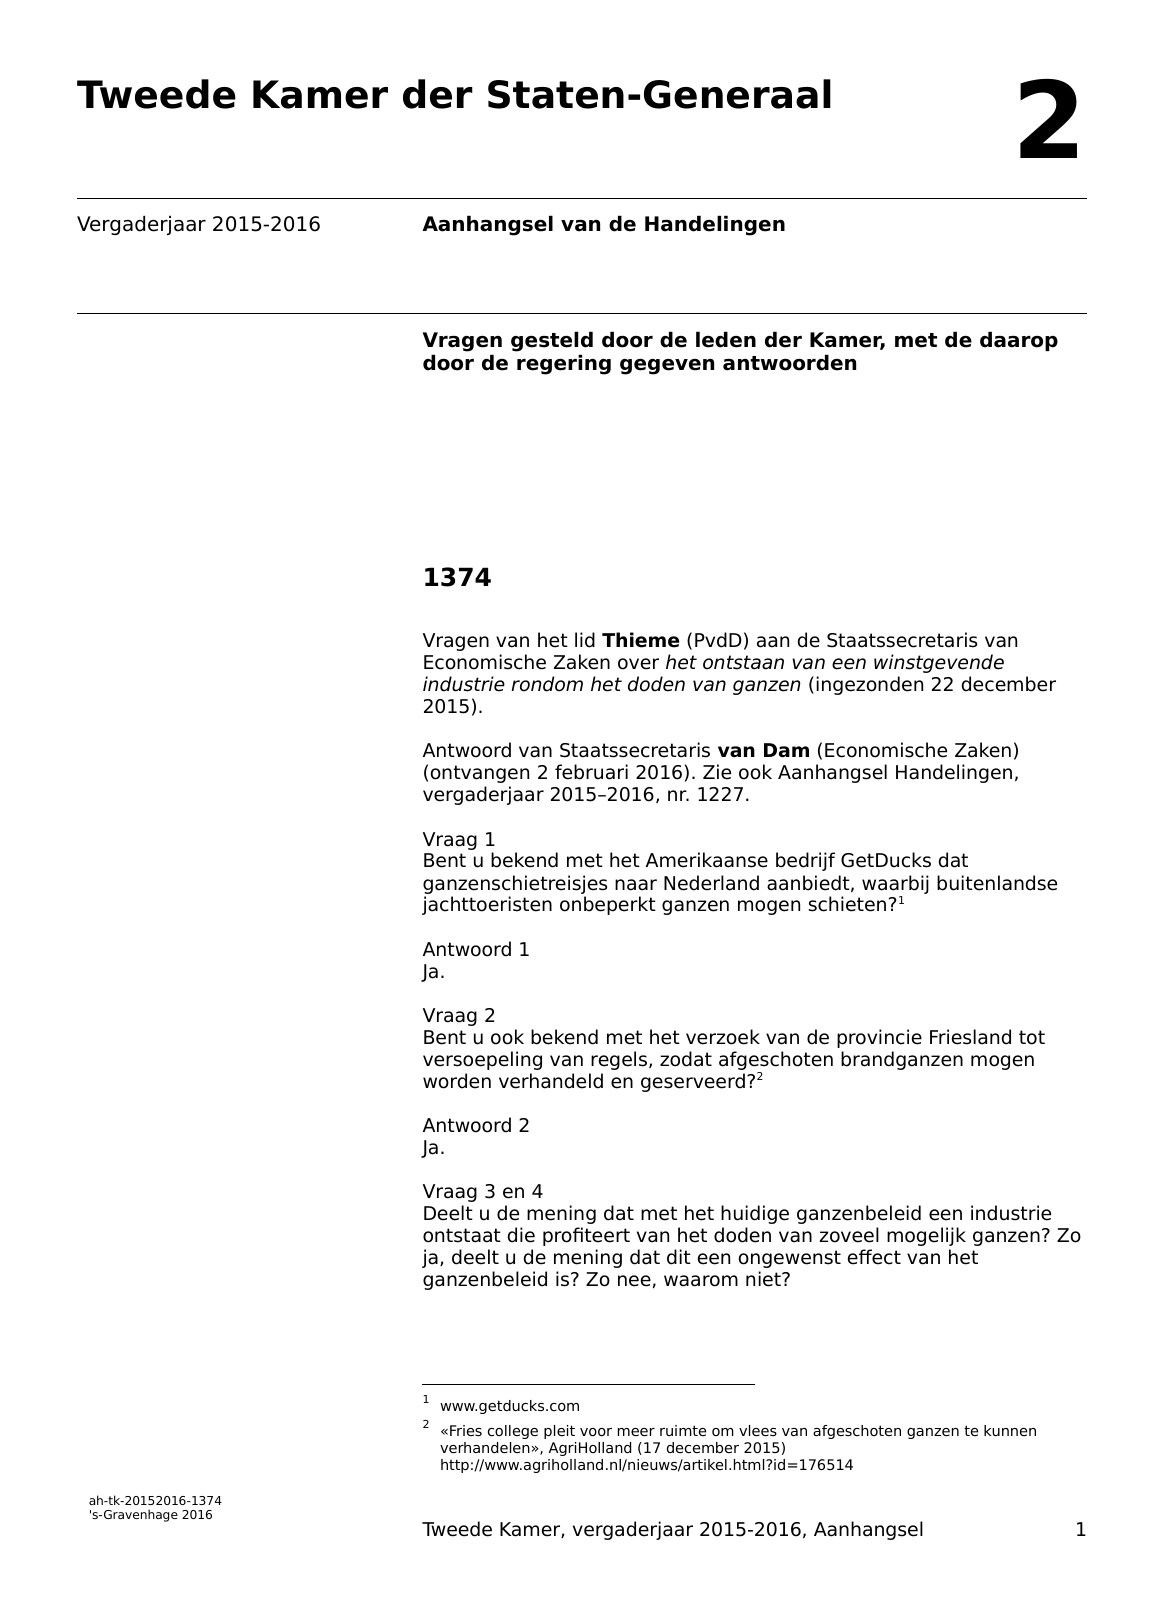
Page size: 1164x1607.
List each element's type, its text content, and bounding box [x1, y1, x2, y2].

text Bent u bekend met het Amerikaanse bedrijf GetDucks dat ganzenschietreisjes naar Nederland aanbiedt, waarbij buitenlandse jachttoeristen onbeperkt ganzen mogen schieten? [422, 850, 1087, 916]
text Ja. [422, 1137, 1087, 1159]
table_cell Vragen gesteld door de leden der Kamer, met de daarop door de regering gegeven antwoorden [422, 314, 1087, 375]
text Antwoord 2 [422, 1115, 1087, 1137]
table_cell Aanhangsel van de Handelingen [422, 199, 1087, 313]
text Antwoord 1 [422, 938, 1087, 961]
table_header 2 [886, 59, 1087, 198]
table_cell [77, 314, 422, 375]
text Deelt u de mening dat met het huidige ganzenbeleid een industrie ontstaat die profiteert van het doden van zoveel mogelijk ganzen? Zo ja, deelt u de mening dat dit een ongewenst effect van het ganzenbeleid is? Zo nee, waarom niet? [422, 1203, 1087, 1291]
text «Fries college pleit voor meer ruimte om vlees van afgeschoten ganzen te kunnen verhandelen», AgriHolland (17 december 2015) http://www.agriholland.nl/nieuws/artikel.html?id=176514 [422, 1418, 1087, 1474]
text Ja. [422, 961, 1087, 982]
text ah-tk-20152016-1374 [88, 1494, 323, 1508]
text Vraag 3 en 4 [422, 1181, 1087, 1203]
text Bent u ook bekend met het verzoek van de provincie Friesland tot versoepeling van regels, zodat afgeschoten brandganzen mogen worden verhandeld en geserveerd? [422, 1027, 1087, 1093]
text Vraag 1 [422, 828, 1087, 850]
text 's-Gravenhage 2016 [88, 1508, 323, 1522]
table_header Tweede Kamer der Staten-Generaal [77, 59, 886, 198]
text Vraag 2 [422, 1005, 1087, 1027]
table_cell Vergaderjaar 2015-2016 [77, 199, 422, 313]
text www.getducks.com [422, 1393, 1087, 1416]
text 1374 [422, 563, 1087, 592]
text Antwoord van Staatssecretaris van Dam (Economische Zaken) (ontvangen 2 februari 2016). Zie ook Aanhangsel Handelingen, vergaderjaar 2015–2016, nr. 1227. [422, 740, 1087, 806]
text Vragen van het lid Thieme (PvdD) aan de Staatssecretaris van Economische Zaken over het ontstaan van een winstgevende industrie rondom het doden van ganzen (ingezonden 22 december 2015). [422, 630, 1087, 718]
